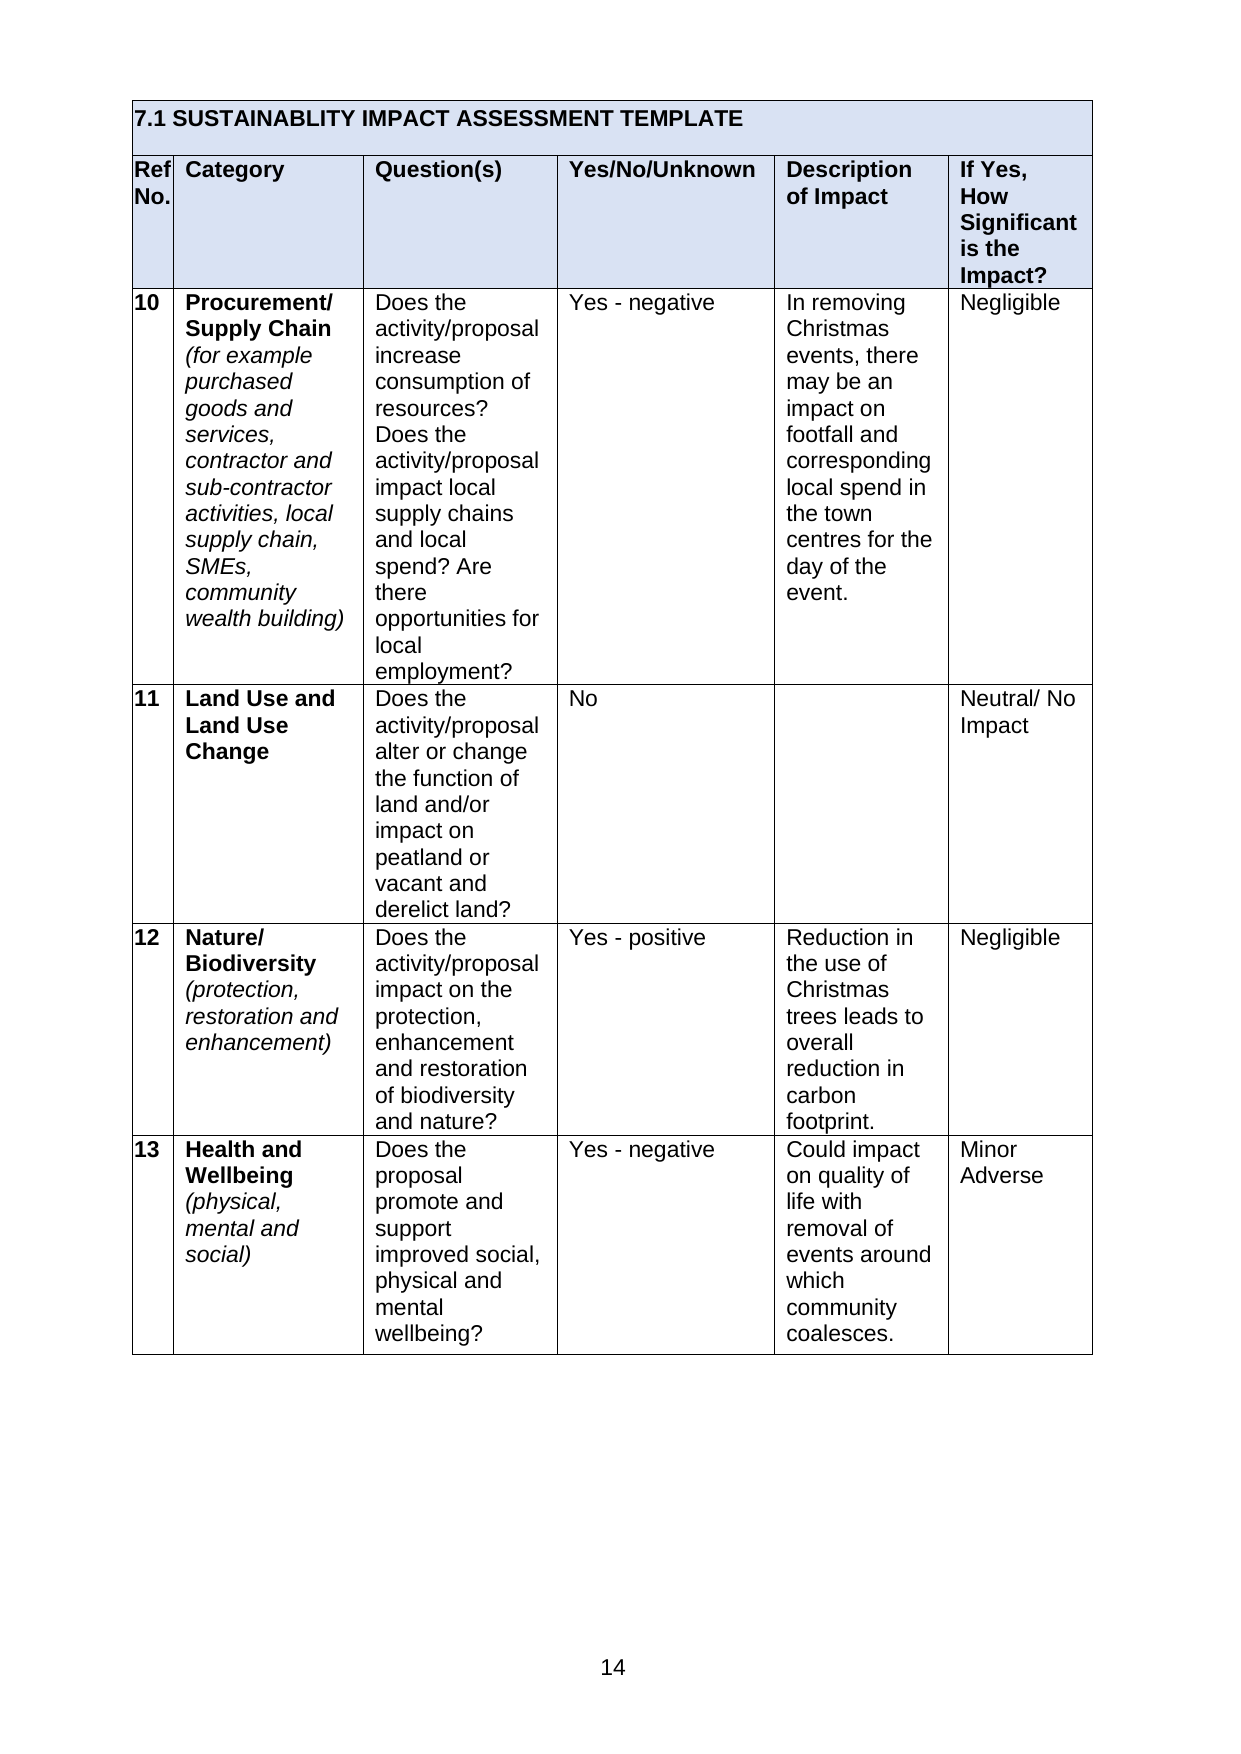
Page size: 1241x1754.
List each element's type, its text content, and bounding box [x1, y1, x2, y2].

table_cell Health and Wellbeing (physical, mental and social) [174, 1136, 363, 1354]
table_cell Could impact on quality of life with removal of events around which community coalesces. [775, 1136, 948, 1354]
table_cell Land Use and Land Use Change [174, 685, 363, 923]
table_cell 13 [133, 1136, 173, 1354]
table_cell Yes - negative [558, 1136, 774, 1354]
table_cell Question(s) [364, 156, 557, 288]
table_cell Neutral/ No Impact [949, 685, 1092, 923]
table_cell 11 [133, 685, 173, 923]
table_cell Does the activity/proposal alter or change the function of land and/or impact on peatland or vacant and derelict land? [364, 685, 557, 923]
table_cell In removing Christmas events, there may be an impact on footfall and corresponding local spend in the town centres for the day of the event. [775, 289, 948, 684]
table_cell Yes - negative [558, 289, 774, 684]
table_cell Reduction in the use of Christmas trees leads to overall reduction in carbon footprint. [775, 924, 948, 1134]
table_cell No [558, 685, 774, 923]
table_cell Minor Adverse [949, 1136, 1092, 1354]
table_cell Negligible [949, 289, 1092, 684]
table_header 7.1 SUSTAINABLITY IMPACT ASSESSMENT TEMPLATE [133, 101, 1092, 155]
table_cell Ref No. [133, 156, 173, 288]
table_cell Does the activity/proposal increase consumption of resources? Does the activity/proposal impact local supply chains and local spend? Are there opportunities for local employment? [364, 289, 557, 684]
table_cell Negligible [949, 924, 1092, 1134]
table_cell [775, 685, 948, 923]
table_cell If Yes, How Significant is the Impact? [949, 156, 1092, 288]
table_cell Category [174, 156, 363, 288]
table_cell Description of Impact [775, 156, 948, 288]
table_cell 10 [133, 289, 173, 684]
table_cell Yes - positive [558, 924, 774, 1134]
table_cell Yes/No/Unknown [558, 156, 774, 288]
table_cell Nature/ Biodiversity (protection, restoration and enhancement) [174, 924, 363, 1134]
table_cell 12 [133, 924, 173, 1134]
table_cell Does the activity/proposal impact on the protection, enhancement and restoration of biodiversity and nature? [364, 924, 557, 1134]
table_cell Does the proposal promote and support improved social, physical and mental wellbeing? [364, 1136, 557, 1354]
table_cell Procurement/ Supply Chain (for example purchased goods and services, contractor and sub-contractor activities, local supply chain, SMEs, community wealth building) [174, 289, 363, 684]
